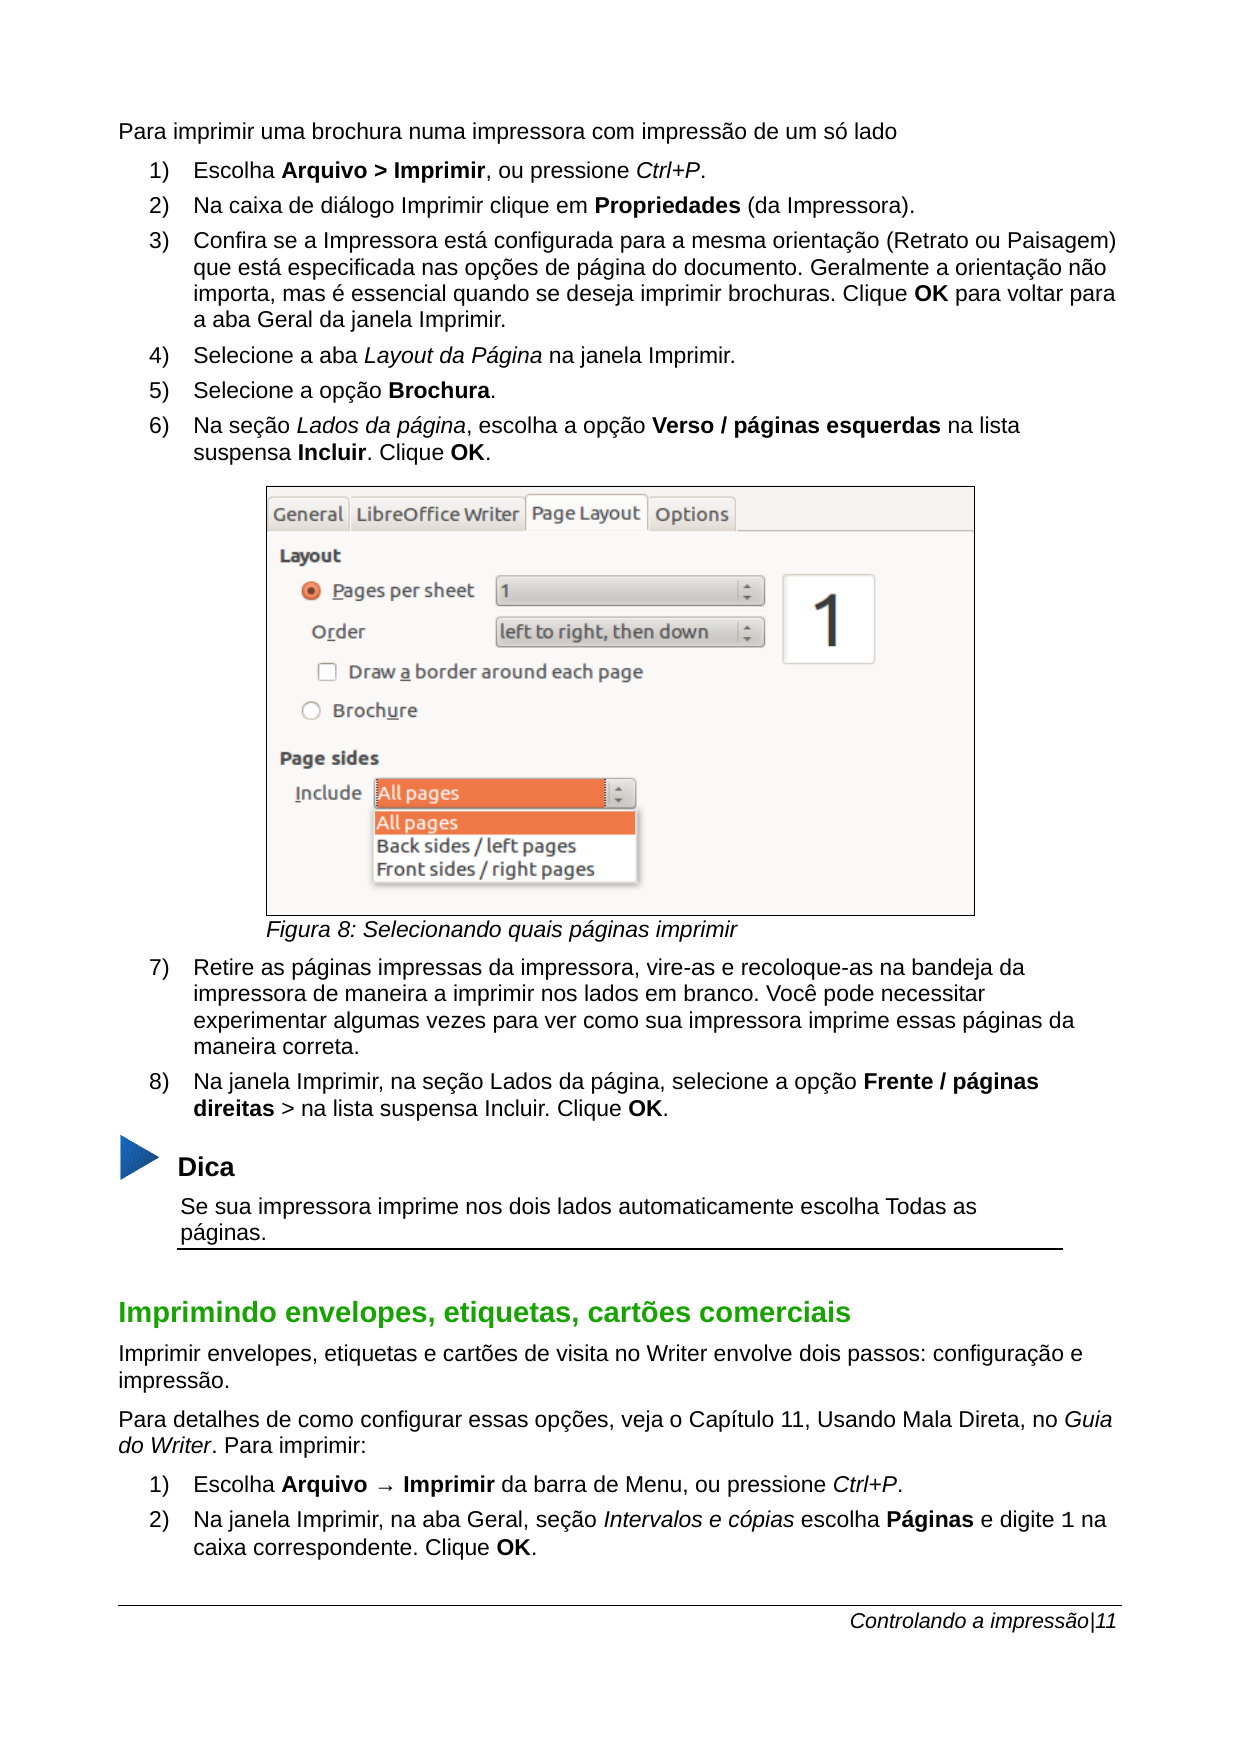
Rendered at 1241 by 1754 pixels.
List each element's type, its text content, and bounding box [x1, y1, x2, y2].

picture [267, 487, 974, 915]
text Figura 8: Selecionando quais páginas imprimir [266, 916, 974, 942]
list Confira se a Impressora está configurada para a mesma orientação (Retrato ou Paisagem) que está especificada nas opções de página do documento. Geralmente a orientação não importa, mas é essencial quando se deseja imprimir brochuras. Clique OK para voltar para a aba Geral da janela Imprimir. [169, 227, 1122, 333]
list Selecione a aba Layout da Página na janela Imprimir. [169, 342, 1122, 368]
list Retire as páginas impressas da impressora, vire-as e recoloque-as na bandeja da impressora de maneira a imprimir nos lados em branco. Você pode necessitar experimentar algumas vezes para ver como sua impressora imprime essas páginas da maneira correta. [169, 954, 1122, 1059]
text Se sua impressora imprime nos dois lados automaticamente escolha Todas as páginas. [177, 1189, 1063, 1248]
list Na caixa de diálogo Imprimir clique em Propriedades (da Impressora). [169, 192, 1122, 218]
subtitle Imprimindo envelopes, etiquetas, cartões comerciais [118, 1295, 1122, 1329]
text Imprimir envelopes, etiquetas e cartões de visita no Writer envolve dois passos: configuração e impressão. [118, 1340, 1122, 1393]
list Na janela Imprimir, na seção Lados da página, selecione a opção Frente / páginas direitas > na lista suspensa Incluir. Clique OK. [169, 1068, 1122, 1121]
subtitle Dica [118, 1133, 1122, 1182]
list Escolha Arquivo → Imprimir da barra de Menu, ou pressione Ctrl+P. [169, 1471, 1122, 1497]
list Na janela Imprimir, na aba Geral, seção Intervalos e cópias escolha Páginas e digite 1 na caixa correspondente. Clique OK. [169, 1506, 1122, 1561]
list Escolha Arquivo > Imprimir, ou pressione Ctrl+P. [169, 157, 1122, 183]
list Para detalhes de como configurar essas opções, veja o Capítulo 11, Usando Mala Direta, no Guia do Writer. Para imprimir: [118, 1406, 1122, 1458]
list Para imprimir uma brochura numa impressora com impressão de um só lado [118, 118, 1122, 144]
list Na seção Lados da página, escolha a opção Verso / páginas esquerdas na lista suspensa Incluir. Clique OK. [169, 412, 1122, 465]
list Selecione a opção Brochura. [169, 377, 1122, 403]
